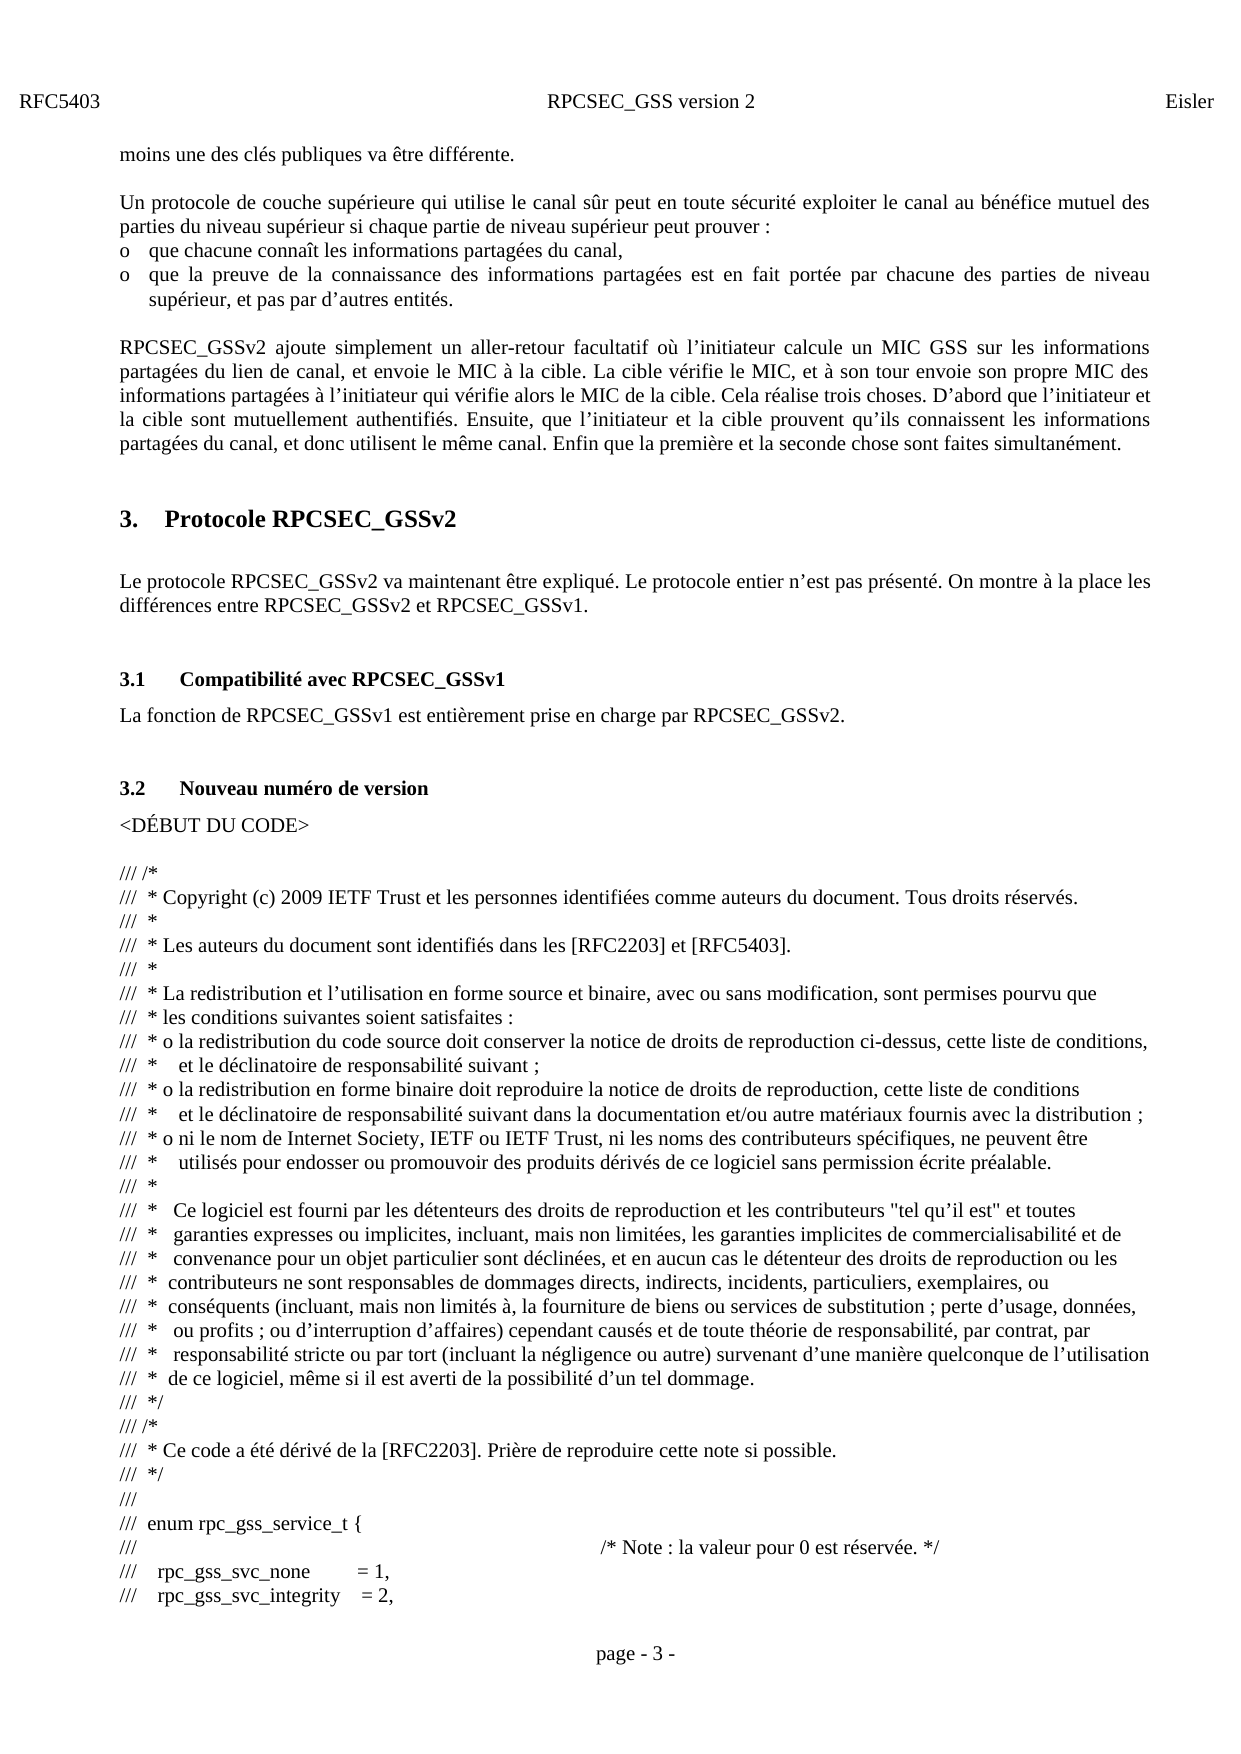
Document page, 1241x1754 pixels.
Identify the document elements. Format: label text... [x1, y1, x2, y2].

text /// * conséquents (incluant, mais non limités à, la fourniture de biens ou services de substitution ; perte d’usage, données, [119, 1294, 1152, 1318]
text /// rpc_gss_svc_none = 1, [119, 1559, 1152, 1583]
text /// * o la redistribution en forme binaire doit reproduire la notice de droits de reproduction, cette liste de conditions [119, 1077, 1152, 1101]
text Un protocole de couche supérieure qui utilise le canal sûr peut en toute sécurité exploiter le canal au bénéfice mutuel des parties du niveau supérieur si chaque partie de niveau supérieur peut prouver : [119, 190, 1152, 238]
text /// * garanties expresses ou implicites, incluant, mais non limitées, les garanties implicites de commercialisabilité et de [119, 1222, 1152, 1246]
text moins une des clés publiques va être différente. [119, 142, 1152, 166]
text /// * Ce logiciel est fourni par les détenteurs des droits de reproduction et les contributeurs "tel qu’il est" et toutes [119, 1198, 1152, 1222]
text /// /* Note : la valeur pour 0 est réservée. */ [119, 1534, 1152, 1559]
text /// rpc_gss_svc_integrity = 2, [119, 1583, 1152, 1607]
text /// * o ni le nom de Internet Society, IETF ou IETF Trust, ni les noms des contributeurs spécifiques, ne peuvent être [119, 1126, 1152, 1149]
text /// * Ce code a été dérivé de la [RFC2203]. Prière de reproduire cette note si possible. [119, 1438, 1152, 1462]
text /// * de ce logiciel, même si il est averti de la possibilité d’un tel dommage. [119, 1366, 1152, 1390]
text /// * [119, 909, 1152, 933]
text /// * [119, 1174, 1152, 1198]
text /// * o la redistribution du code source doit conserver la notice de droits de reproduction ci-dessus, cette liste de conditions, [119, 1029, 1152, 1053]
text /// * responsabilité stricte ou par tort (incluant la négligence ou autre) survenant d’une manière quelconque de l’utilisation [119, 1342, 1152, 1366]
text /// [119, 1486, 1152, 1511]
text <DÉBUT DU CODE> [119, 813, 1152, 837]
text /// * Copyright (c) 2009 IETF Trust et les personnes identifiées comme auteurs du document. Tous droits réservés. [119, 885, 1152, 909]
subtitle 3. Protocole RPCSEC_GSSv2 [119, 504, 1152, 533]
text La fonction de RPCSEC_GSSv1 est entièrement prise en charge par RPCSEC_GSSv2. [119, 703, 1152, 727]
subtitle 3.2 Nouveau numéro de version [119, 776, 1152, 800]
text o que chacune connaît les informations partagées du canal, [119, 238, 1152, 262]
text RPCSEC_GSSv2 ajoute simplement un aller-retour facultatif où l’initiateur calcule un MIC GSS sur les informations partagées du lien de canal, et envoie le MIC à la cible. La cible vérifie le MIC, et à son tour envoie son propre MIC des informations partagées à l’initiateur qui vérifie alors le MIC de la cible. Cela réalise trois choses. D’abord que l’initiateur et la cible sont mutuellement authentifiés. Ensuite, que l’initiateur et la cible prouvent qu’ils connaissent les informations partagées du canal, et donc utilisent le même canal. Enfin que la première et la seconde chose sont faites simultanément. [119, 334, 1152, 455]
text /// * Les auteurs du document sont identifiés dans les [RFC2203] et [RFC5403]. [119, 933, 1152, 957]
text /// /* [119, 861, 1152, 885]
text /// enum rpc_gss_service_t { [119, 1511, 1152, 1534]
text /// */ [119, 1390, 1152, 1414]
text /// /* [119, 1414, 1152, 1438]
text /// * convenance pour un objet particulier sont déclinées, et en aucun cas le détenteur des droits de reproduction ou les [119, 1246, 1152, 1270]
text /// * et le déclinatoire de responsabilité suivant ; [119, 1053, 1152, 1077]
text /// * La redistribution et l’utilisation en forme source et binaire, avec ou sans modification, sont permises pourvu que [119, 981, 1152, 1005]
text /// * ou profits ; ou d’interruption d’affaires) cependant causés et de toute théorie de responsabilité, par contrat, par [119, 1318, 1152, 1342]
text /// */ [119, 1462, 1152, 1486]
text /// * et le déclinatoire de responsabilité suivant dans la documentation et/ou autre matériaux fournis avec la distribution ; [119, 1101, 1152, 1126]
text /// * les conditions suivantes soient satisfaites : [119, 1005, 1152, 1029]
text Le protocole RPCSEC_GSSv2 va maintenant être expliqué. Le protocole entier n’est pas présenté. On montre à la place les différences entre RPCSEC_GSSv2 et RPCSEC_GSSv1. [119, 569, 1152, 617]
text /// * contributeurs ne sont responsables de dommages directs, indirects, incidents, particuliers, exemplaires, ou [119, 1270, 1152, 1294]
text /// * utilisés pour endosser ou promouvoir des produits dérivés de ce logiciel sans permission écrite préalable. [119, 1149, 1152, 1174]
text o que la preuve de la connaissance des informations partagées est en fait portée par chacune des parties de niveau supérieur, et pas par d’autres entités. [119, 262, 1152, 311]
text /// * [119, 957, 1152, 981]
subtitle 3.1 Compatibilité avec RPCSEC_GSSv1 [119, 666, 1152, 691]
